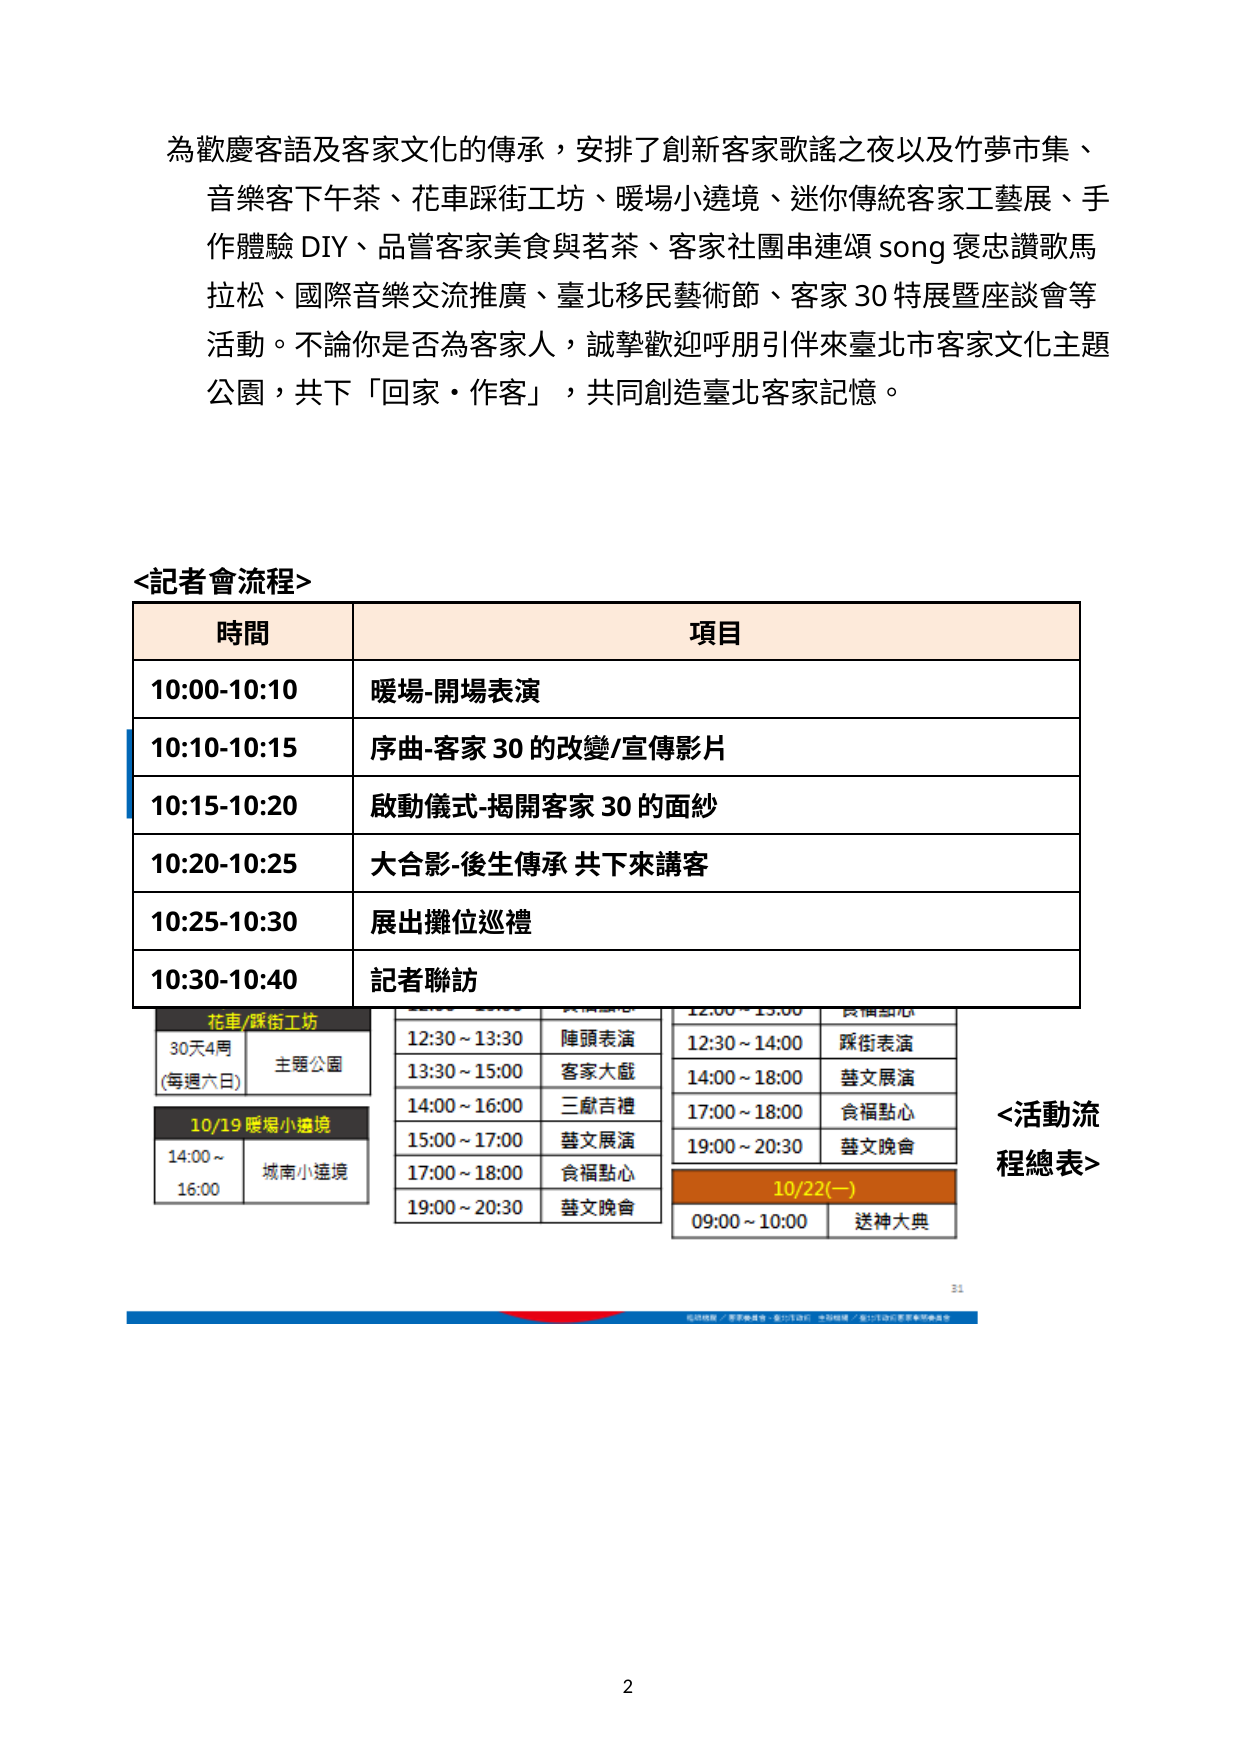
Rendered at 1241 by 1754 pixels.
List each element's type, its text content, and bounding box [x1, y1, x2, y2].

text <活動流程總表> [133, 1092, 1122, 1183]
table_cell 10:00-10:10 [134, 661, 352, 717]
table_cell 10:10-10:15 [134, 719, 352, 775]
table_cell 10:15-10:20 [134, 777, 352, 833]
table_header 時間 [134, 604, 352, 659]
table_cell 序曲-客家30的改變/宣傳影片 [354, 719, 1079, 775]
table_cell 啟動儀式-揭開客家30的面紗 [354, 777, 1079, 833]
table_cell 10:20-10:25 [134, 835, 352, 891]
table_header 項目 [354, 604, 1079, 659]
table_cell 10:30-10:40 [134, 951, 352, 1006]
text 為歡慶客語及客家文化的傳承，安排了創新客家歌謠之夜以及竹夢市集、音樂客下午茶、花車踩街工坊、暖場小遶境、迷你傳統客家工藝展、手作體驗DIY、品嘗客家美食與茗茶、客家社團串連頌song褒忠讚歌馬拉松、國際音樂交流推廣、臺北移民藝術節、客家30特展暨座談會等活動。不論你是否為客家人，誠摯歡迎呼朋引伴來臺北市客家文化主題公園，共下「回家‧作客」，共同創造臺北客家記憶。 [133, 127, 1122, 412]
table_cell 大合影-後生傳承 共下來講客 [354, 835, 1079, 891]
table_cell 暖場-開場表演 [354, 661, 1079, 717]
table_cell 展出攤位巡禮 [354, 893, 1079, 949]
table_cell 10:25-10:30 [134, 893, 352, 949]
table_cell 記者聯訪 [354, 951, 1079, 1006]
text <記者會流程> [133, 556, 1122, 601]
picture [126, 728, 978, 1324]
